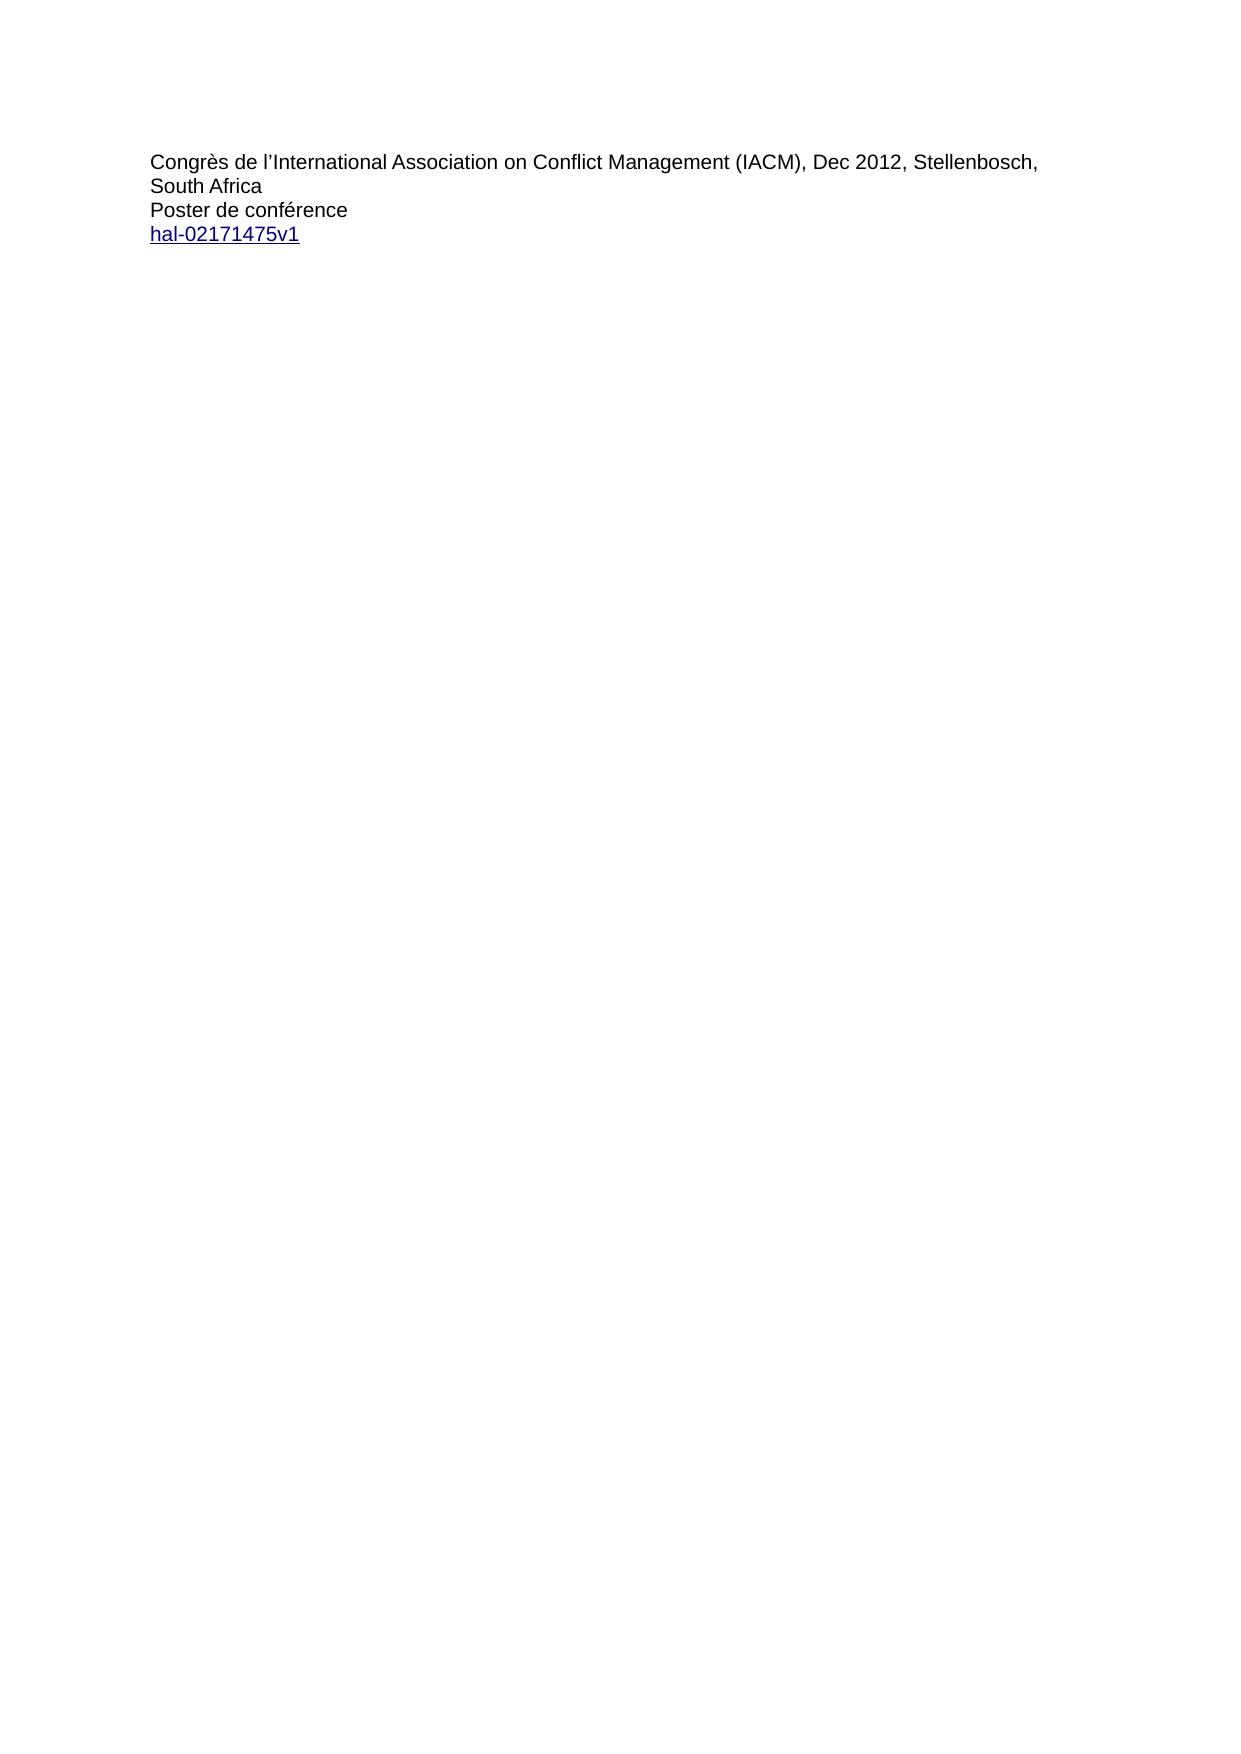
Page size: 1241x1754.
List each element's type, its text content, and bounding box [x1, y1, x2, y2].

table_header Congrès de l’International Association on Conflict Management (IACM), Dec 2012, Stellenbosch, South Africa Poster de conférence hal-02171475v1 [150, 150, 1090, 246]
